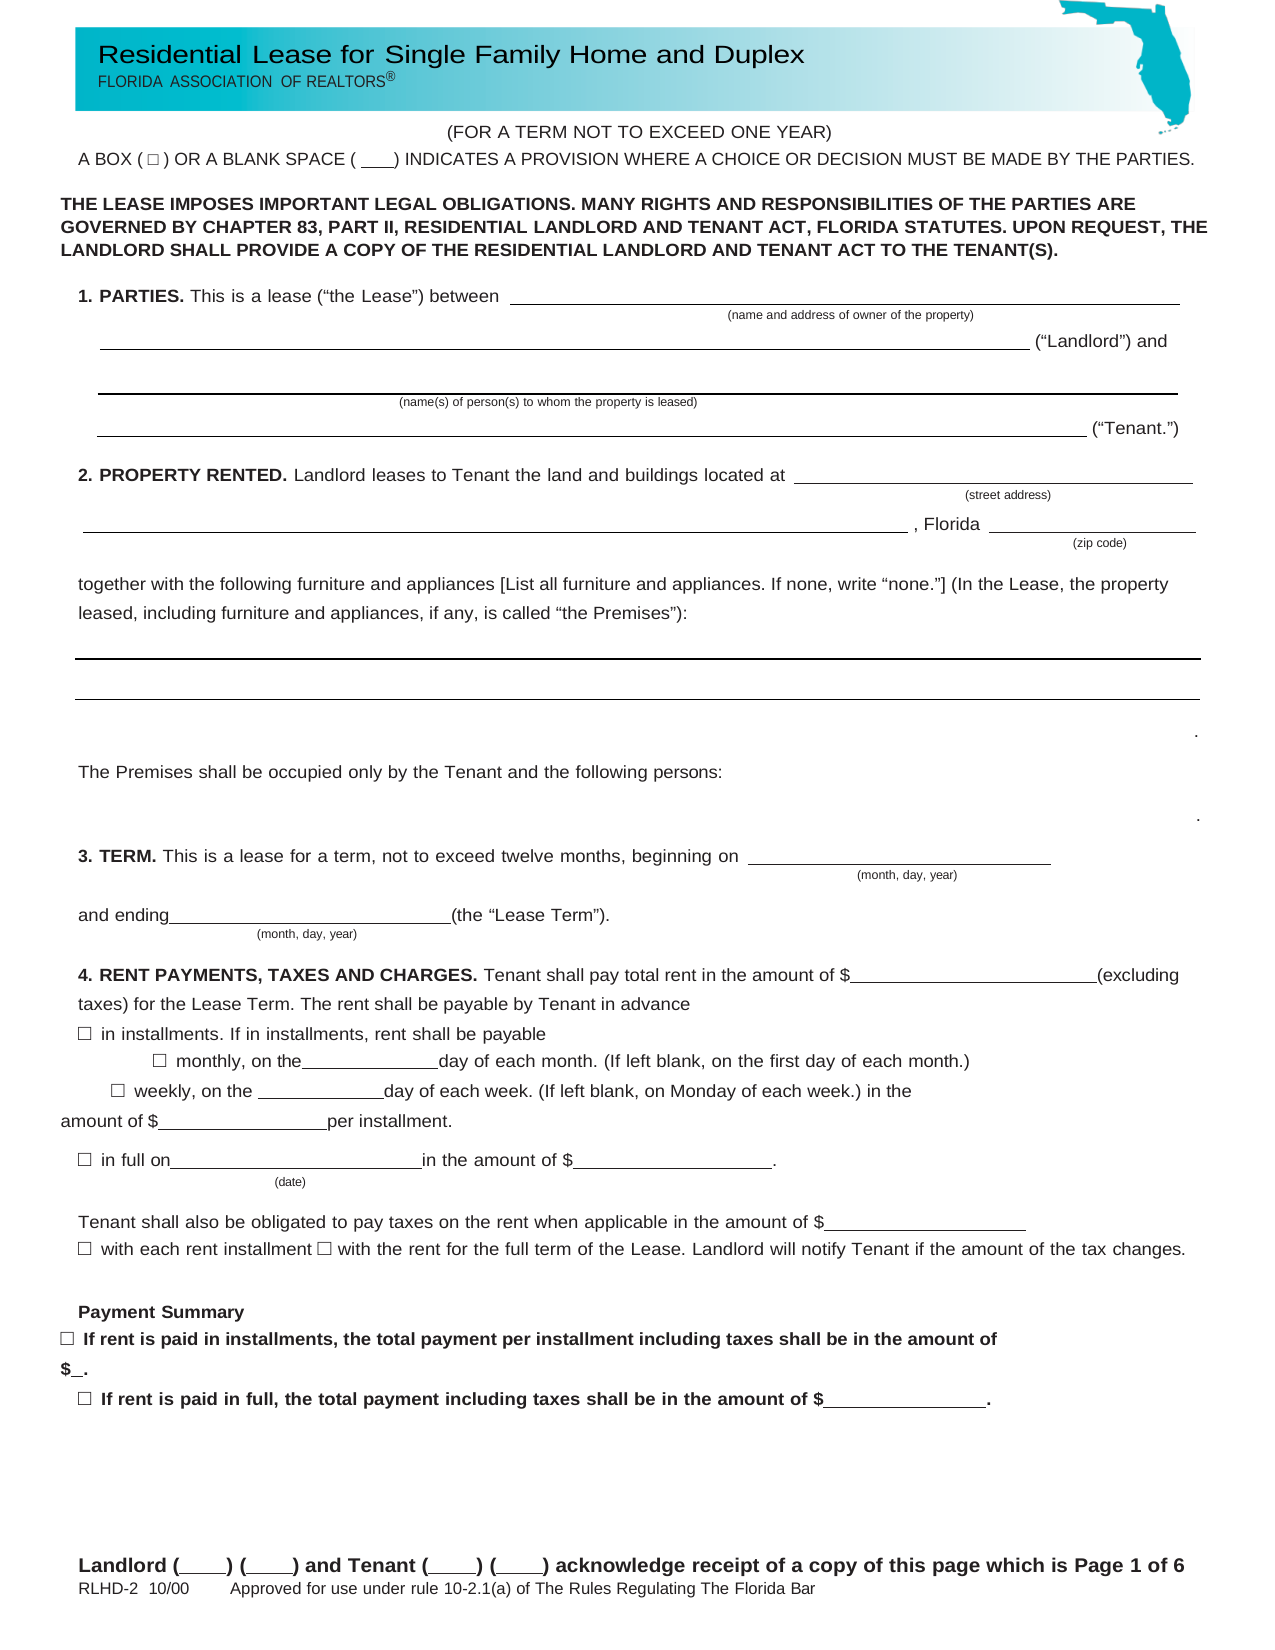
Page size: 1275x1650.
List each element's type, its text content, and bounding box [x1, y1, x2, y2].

text (month, day, year) [257, 927, 1217, 941]
list with each rent installment □ with the rent for the full term of the Lease. Landlord will notify Tenant if the amount of the tax changes. [78, 1235, 1217, 1261]
list in installments. If in installments, rent shall be payable [78, 1024, 1217, 1045]
list weekly, on the day of each week. (If left blank, on Monday of each week.) in the amount of $ per installment. [60, 1077, 916, 1132]
text (FOR A TERM NOT TO EXCEED ONE YEAR) [62, 122, 1217, 142]
list PROPERTY RENTED. Landlord leases to Tenant the land and buildings located at [78, 465, 1217, 486]
text , Florida [62, 514, 1217, 534]
text The Premises shall be occupied only by the Tenant and the following persons: [78, 762, 1217, 783]
text (street address) [60, 488, 1051, 502]
text (name(s) of person(s) to whom the property is leased) [399, 389, 1217, 409]
text . [1193, 721, 1217, 741]
text (date) [274, 1175, 1217, 1189]
list in full on in the amount of $ . [78, 1146, 1217, 1171]
text Payment Summary [78, 1301, 1217, 1322]
list RENT PAYMENTS, TAXES AND CHARGES. Tenant shall pay total rent in the amount of $ (excluding taxes) for the Lease Term. The rent shall be payable by Tenant in advance [78, 964, 1182, 1014]
list TERM. This is a lease for a term, not to exceed twelve months, beginning on [78, 846, 1217, 866]
list PARTIES. This is a lease (“the Lease”) between [78, 286, 1217, 306]
list If rent is paid in installments, the total payment per installment including taxes shall be in the amount of $ . [60, 1324, 1012, 1379]
text (name and address of owner of the property) [727, 308, 1217, 322]
text . [1196, 804, 1217, 825]
text Tenant shall also be obligated to pay taxes on the rent when applicable in the amount of $ [78, 1212, 1217, 1233]
text together with the following furniture and appliances [List all furniture and appliances. If none, write “none.”] (In the Lease, the property leased, including furniture and appliances, if any, is called “the Premises”): [78, 573, 1217, 623]
text (month, day, year) [60, 868, 957, 882]
list If rent is paid in full, the total payment including taxes shall be in the amount of $ . [78, 1387, 1217, 1410]
text A BOX ( □ ) OR A BLANK SPACE ( ) INDICATES A PROVISION WHERE A CHOICE OR DECISION MUST BE MADE BY THE PARTIES. [60, 149, 1212, 169]
text (“Tenant.”) [60, 418, 1216, 438]
text (“Landlord”) and [60, 331, 1207, 351]
list monthly, on the day of each month. (If left blank, on the first day of each month.) [153, 1047, 1217, 1072]
subtitle THE LEASE IMPOSES IMPORTANT LEGAL OBLIGATIONS. MANY RIGHTS AND RESPONSIBILITIES OF THE PARTIES ARE GOVERNED BY CHAPTER 83, PART II, RESIDENTIAL LANDLORD AND TENANT ACT, FLORIDA STATUTES. UPON REQUEST, THE LANDLORD SHALL PROVIDE A COPY OF THE RESIDENTIAL LANDLORD AND TENANT ACT TO THE TENANT(S). [60, 194, 1217, 260]
text and ending (the “Lease Term”). [78, 905, 1217, 925]
text (zip code) [60, 536, 1127, 551]
